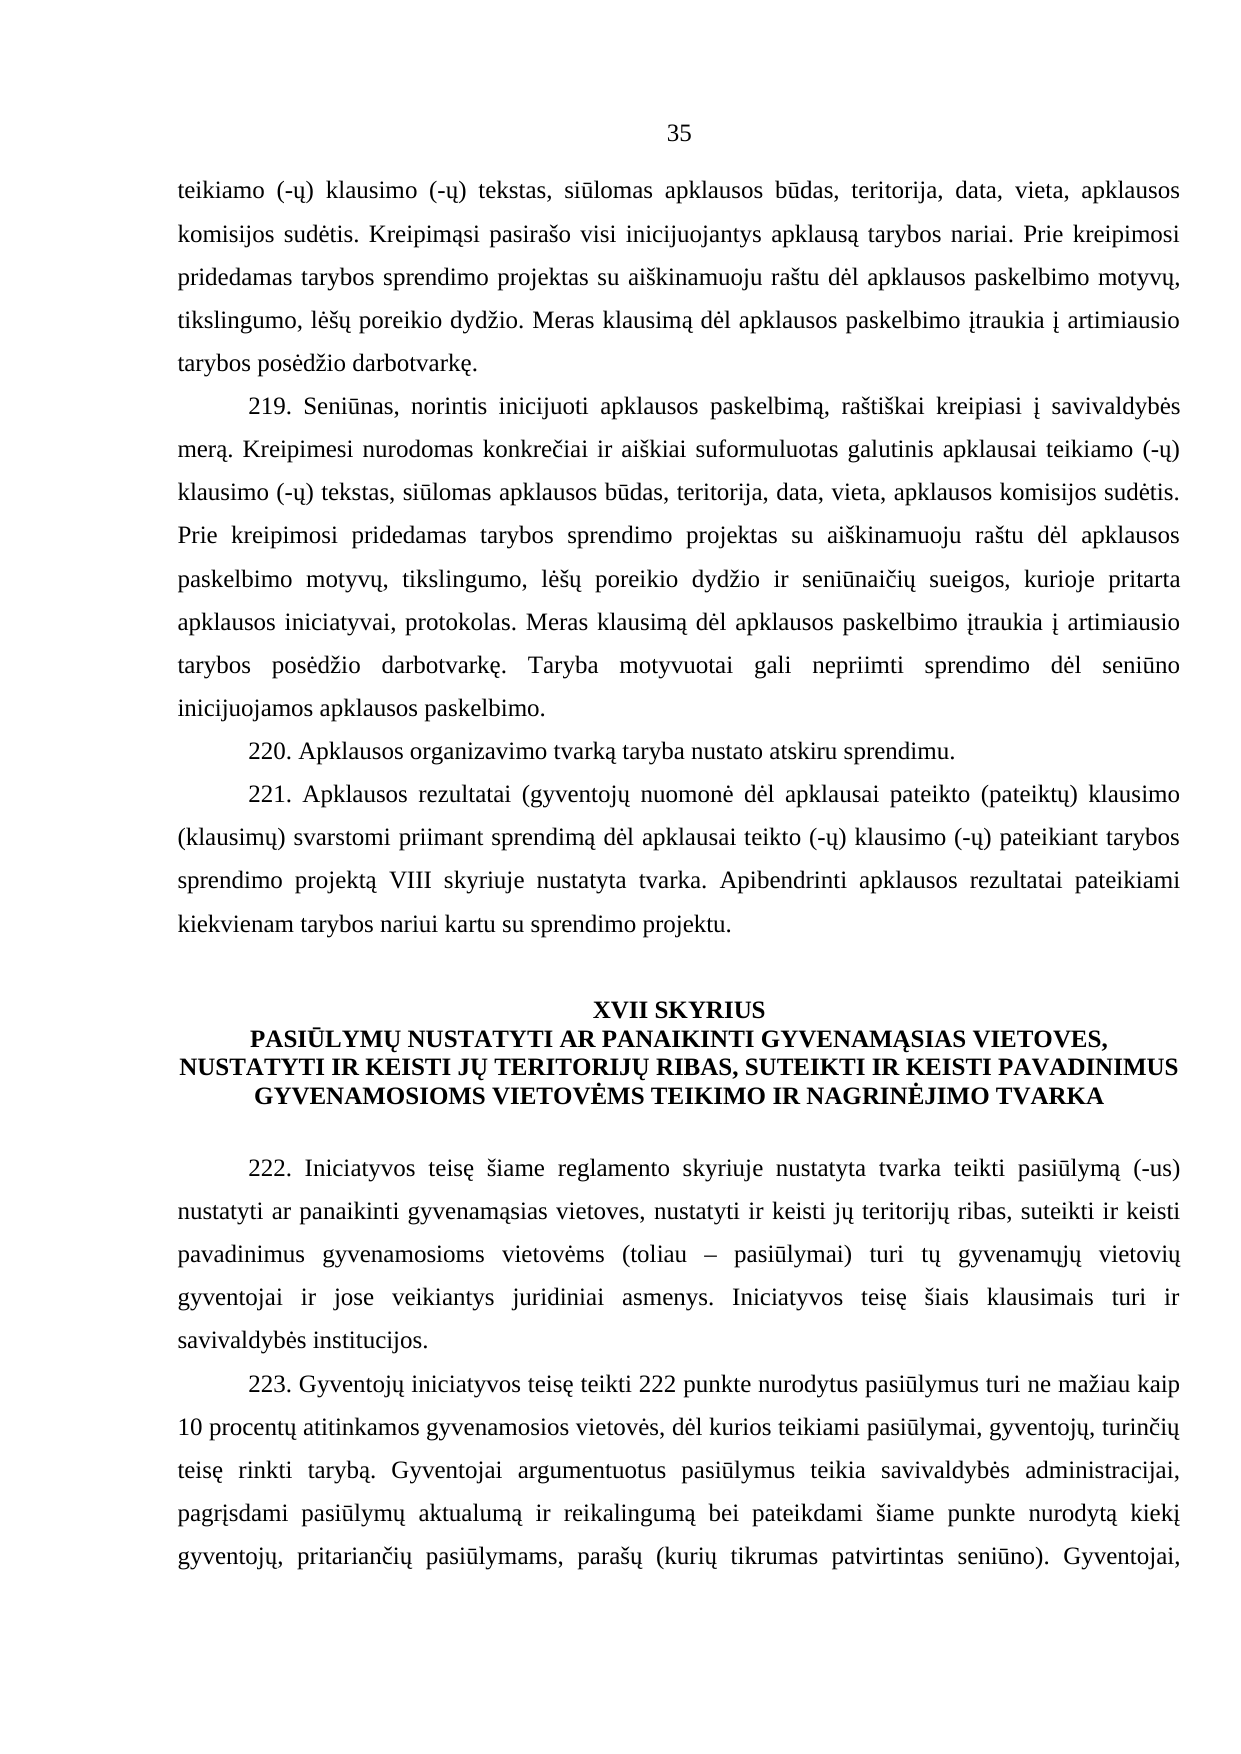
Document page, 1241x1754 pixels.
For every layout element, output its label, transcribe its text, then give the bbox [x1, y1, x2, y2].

text PASIŪLYMŲ NUSTATYTI AR PANAIKINTI GYVENAMĄSIAS VIETOVES, NUSTATYTI IR KEISTI JŲ TERITORIJŲ RIBAS, SUTEIKTI IR KEISTI PAVADINIMUS GYVENAMOSIOMS VIETOVĖMS TEIKIMO IR NAGRINĖJIMO TVARKA [177, 1024, 1181, 1110]
text teikiamo (-ų) klausimo (-ų) tekstas, siūlomas apklausos būdas, teritorija, data, vieta, apklausos komisijos sudėtis. Kreipimąsi pasirašo visi inicijuojantys apklausą tarybos nariai. Prie kreipimosi pridedamas tarybos sprendimo projektas su aiškinamuoju raštu dėl apklausos paskelbimo motyvų, tikslingumo, lėšų poreikio dydžio. Meras klausimą dėl apklausos paskelbimo įtraukia į artimiausio tarybos posėdžio darbotvarkę. [177, 176, 1181, 377]
text 219. Seniūnas, norintis inicijuoti apklausos paskelbimą, raštiškai kreipiasi į savivaldybės merą. Kreipimesi nurodomas konkrečiai ir aiškiai suformuluotas galutinis apklausai teikiamo (-ų) klausimo (-ų) tekstas, siūlomas apklausos būdas, teritorija, data, vieta, apklausos komisijos sudėtis. Prie kreipimosi pridedamas tarybos sprendimo projektas su aiškinamuoju raštu dėl apklausos paskelbimo motyvų, tikslingumo, lėšų poreikio dydžio ir seniūnaičių sueigos, kurioje pritarta apklausos iniciatyvai, protokolas. Meras klausimą dėl apklausos paskelbimo įtraukia į artimiausio tarybos posėdžio darbotvarkę. Taryba motyvuotai gali nepriimti sprendimo dėl seniūno inicijuojamos apklausos paskelbimo. [177, 391, 1181, 722]
text XVII SKYRIUS [177, 995, 1181, 1024]
text 222. Iniciatyvos teisę šiame reglamento skyriuje nustatyta tvarka teikti pasiūlymą (-us) nustatyti ar panaikinti gyvenamąsias vietoves, nustatyti ir keisti jų teritorijų ribas, suteikti ir keisti pavadinimus gyvenamosioms vietovėms (toliau – pasiūlymai) turi tų gyvenamųjų vietovių gyventojai ir jose veikiantys juridiniai asmenys. Iniciatyvos teisę šiais klausimais turi ir savivaldybės institucijos. [177, 1153, 1181, 1354]
text 223. Gyventojų iniciatyvos teisę teikti 222 punkte nurodytus pasiūlymus turi ne mažiau kaip 10 procentų atitinkamos gyvenamosios vietovės, dėl kurios teikiami pasiūlymai, gyventojų, turinčių teisę rinkti tarybą. Gyventojai argumentuotus pasiūlymus teikia savivaldybės administracijai, pagrįsdami pasiūlymų aktualumą ir reikalingumą bei pateikdami šiame punkte nurodytą kiekį gyventojų, pritariančių pasiūlymams, parašų (kurių tikrumas patvirtintas seniūno). Gyventojai, [177, 1369, 1181, 1570]
text 220. Apklausos organizavimo tvarką taryba nustato atskiru sprendimu. [177, 736, 1181, 765]
text 221. Apklausos rezultatai (gyventojų nuomonė dėl apklausai pateikto (pateiktų) klausimo (klausimų) svarstomi priimant sprendimą dėl apklausai teikto (-ų) klausimo (-ų) pateikiant tarybos sprendimo projektą VIII skyriuje nustatyta tvarka. Apibendrinti apklausos rezultatai pateikiami kiekvienam tarybos nariui kartu su sprendimo projektu. [177, 779, 1181, 937]
